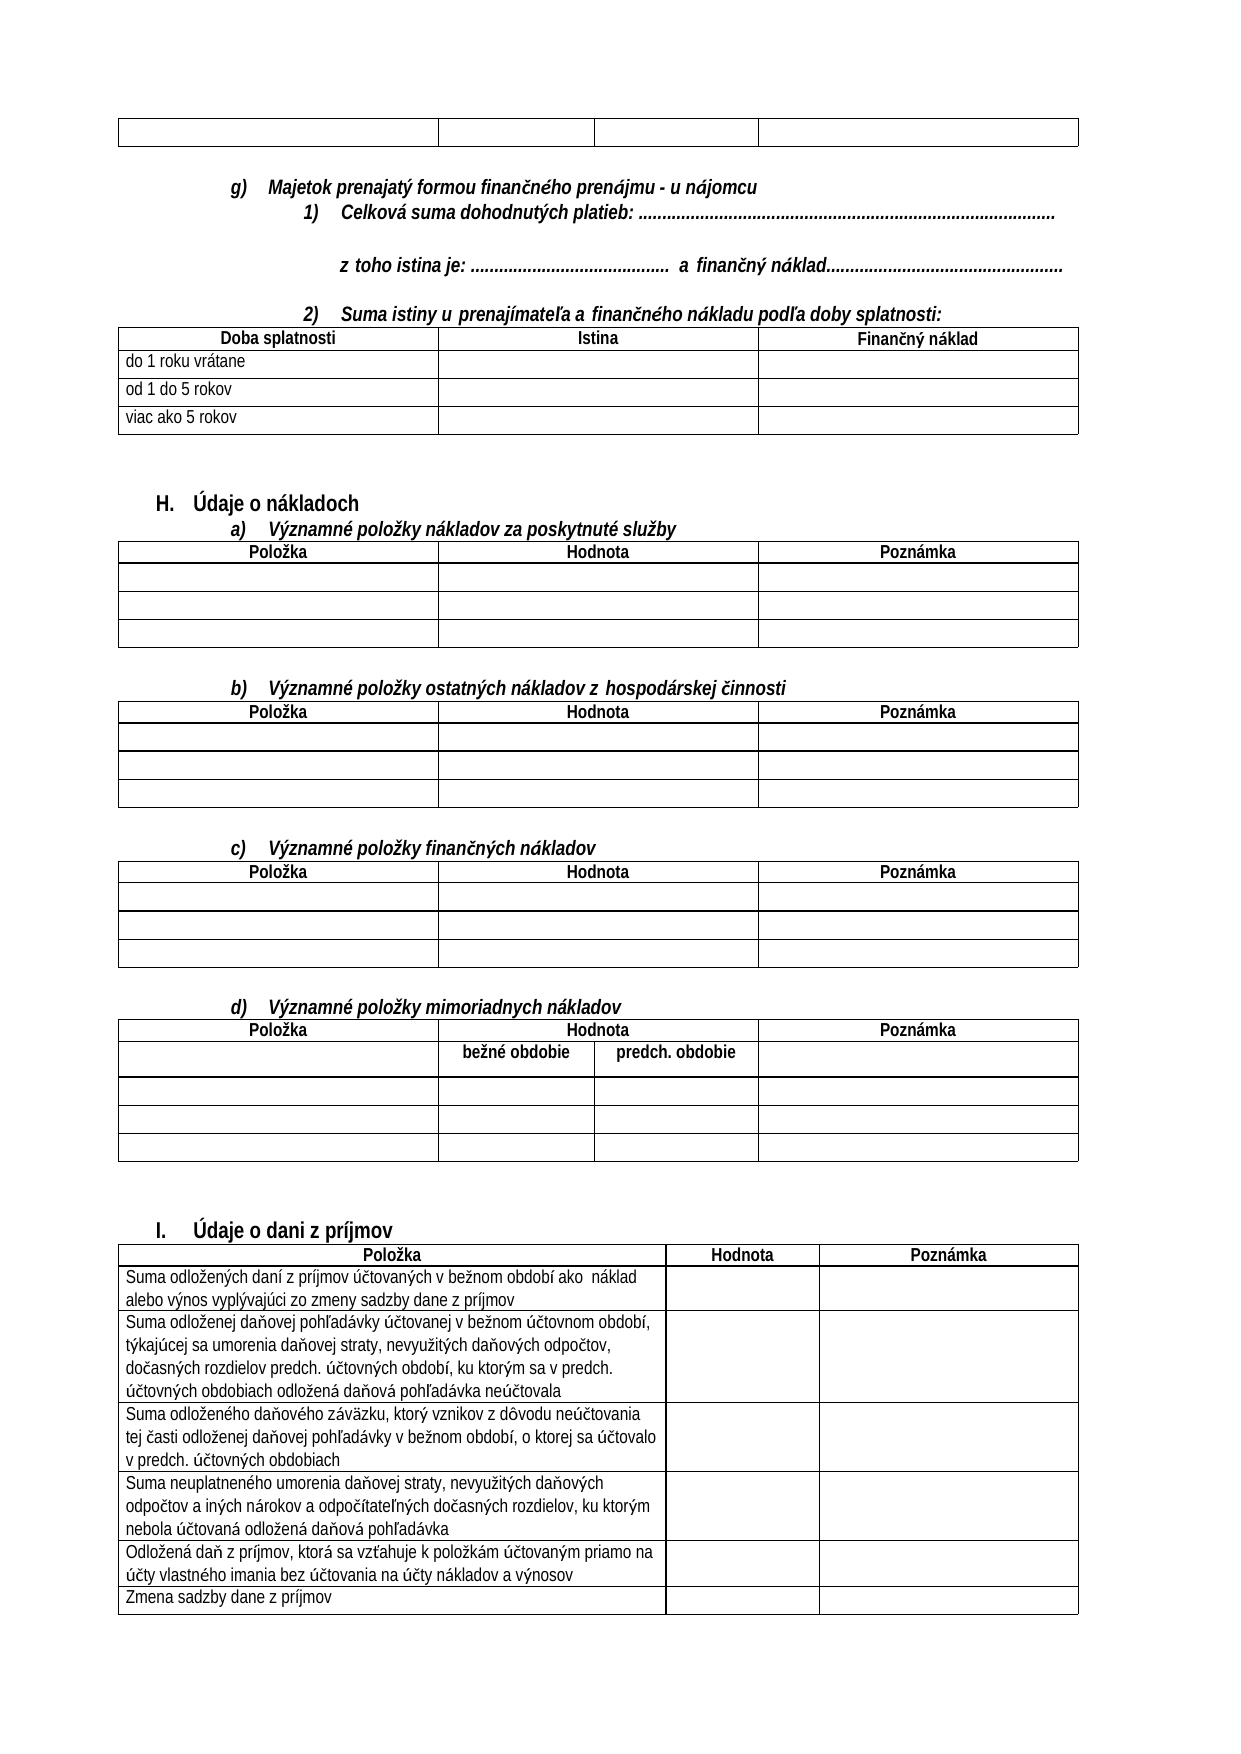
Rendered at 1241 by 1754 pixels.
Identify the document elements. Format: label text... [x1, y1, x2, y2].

table_cell [759, 620, 1078, 647]
table_cell [820, 1267, 1078, 1310]
table_cell [119, 1134, 438, 1161]
text 1) Celková suma dohodnutých platieb: ........................................................................................ [303, 200, 1122, 224]
table_header Hodnota [667, 1245, 819, 1265]
table_cell [759, 780, 1078, 807]
table_header Položka [119, 1020, 438, 1041]
text d) Významné položky mimoriadnych nákladov [231, 995, 1122, 1019]
table_cell [439, 780, 758, 807]
table_cell [759, 1042, 1078, 1076]
table_cell [759, 940, 1078, 967]
table_cell [759, 724, 1078, 750]
table_cell [759, 1106, 1078, 1133]
table_cell [439, 407, 758, 434]
table_cell do 1 roku vrátane [119, 351, 438, 378]
table_cell [119, 1078, 438, 1105]
table_cell [759, 1134, 1078, 1161]
table_cell od 1 do 5 rokov [119, 379, 438, 406]
table_cell [759, 912, 1078, 939]
table_header Finančný náklad [759, 328, 1078, 350]
table_header Položka [119, 542, 438, 562]
table_cell [119, 620, 438, 647]
table_header Hodnota [439, 542, 758, 562]
table_cell [119, 592, 438, 619]
table_cell viac ako 5 rokov [119, 407, 438, 434]
table_cell Zmena sadzby dane z príjmov [119, 1587, 665, 1614]
table_cell [439, 940, 758, 967]
table_header Poznámka [759, 702, 1078, 722]
table_cell [119, 883, 438, 910]
table_cell [595, 1106, 758, 1133]
table_cell [439, 564, 758, 591]
table_header Hodnota [439, 702, 758, 722]
table_cell [439, 1134, 594, 1161]
table_cell Suma odložených daní z príjmov účtovaných v bežnom období ako náklad alebo výnos vyplývajúci zo zmeny sadzby dane z príjmov [119, 1267, 665, 1310]
table_cell [759, 119, 1078, 146]
table_cell [820, 1541, 1078, 1586]
table_cell [667, 1403, 819, 1471]
table_cell Suma odloženej daňovej pohľadávky účtovanej v bežnom účtovnom období, týkajúcej sa umorenia daňovej straty, nevyužitých daňových odpočtov, dočasných rozdielov predch. účtovných období, ku ktorým sa v predch. účtovných obdobiach odložená daňová pohľadávka neúčtovala [119, 1311, 665, 1402]
table_header Hodnota [439, 862, 758, 882]
table_cell [667, 1311, 819, 1402]
table_cell [439, 1106, 594, 1133]
text I. Údaje o dani z príjmov [156, 1217, 1122, 1244]
table_cell [119, 724, 438, 750]
text z toho istina je: .......................................... a finančný náklad.................................................. [340, 252, 1122, 277]
table_header Doba splatnosti [119, 328, 438, 350]
table_cell [759, 564, 1078, 591]
table_cell Suma odloženého daňového záväzku, ktorý vznikov z dôvodu neúčtovania tej časti odloženej daňovej pohľadávky v bežnom období, o ktorej sa účtovalo v predch. účtovných obdobiach [119, 1403, 665, 1471]
table_header Poznámka [759, 542, 1078, 562]
table_cell [820, 1587, 1078, 1614]
table_cell [820, 1472, 1078, 1540]
table_cell Odložená daň z príjmov, ktorá sa vzťahuje k položkám účtovaným priamo na účty vlastného imania bez účtovania na účty nákladov a výnosov [119, 1541, 665, 1586]
table_header Hodnota [439, 1020, 758, 1041]
table_cell [439, 351, 758, 378]
table_cell [119, 1106, 438, 1133]
text H. Údaje o nákladoch [156, 490, 1122, 517]
table_header Poznámka [820, 1245, 1078, 1265]
table_cell [820, 1403, 1078, 1471]
table_cell [119, 940, 438, 967]
table_cell [119, 752, 438, 779]
table_cell [667, 1541, 819, 1586]
table_cell [759, 407, 1078, 434]
table_cell [595, 119, 758, 146]
table_cell [667, 1472, 819, 1540]
text 2) Suma istiny u prenajímateľa a finančného nákladu podľa doby splatnosti: [303, 301, 1122, 327]
table_cell [119, 1042, 438, 1076]
table_cell [759, 351, 1078, 378]
table_cell [439, 912, 758, 939]
table_cell [667, 1267, 819, 1310]
table_cell [439, 379, 758, 406]
table_cell [439, 883, 758, 910]
table_cell [119, 119, 438, 146]
table_header Položka [119, 702, 438, 722]
table_cell [759, 752, 1078, 779]
table_cell [759, 883, 1078, 910]
text b) Významné položky ostatných nákladov z hospodárskej činnosti [231, 675, 1122, 701]
table_cell [119, 780, 438, 807]
table_cell [439, 119, 594, 146]
table_cell [439, 1078, 594, 1105]
table_header Istina [439, 328, 758, 350]
table_cell [595, 1134, 758, 1161]
table_header Položka [119, 862, 438, 882]
table_cell [439, 592, 758, 619]
table_cell [119, 912, 438, 939]
table_cell Suma neuplatneného umorenia daňovej straty, nevyužitých daňových odpočtov a iných nárokov a odpočítateľných dočasných rozdielov, ku ktorým nebola účtovaná odložená daňová pohľadávka [119, 1472, 665, 1540]
table_cell [759, 379, 1078, 406]
text c) Významné položky finančných nákladov [231, 835, 1122, 861]
table_cell [820, 1311, 1078, 1402]
table_header Poznámka [759, 862, 1078, 882]
text g) Majetok prenajatý formou finančného prenájmu - u nájomcu [231, 174, 1122, 200]
table_cell [759, 592, 1078, 619]
table_cell [759, 1078, 1078, 1105]
table_cell [595, 1078, 758, 1105]
table_cell bežné obdobie [439, 1042, 594, 1076]
table_cell predch. obdobie [595, 1042, 758, 1076]
table_cell [439, 620, 758, 647]
table_cell [119, 564, 438, 591]
table_cell [667, 1587, 819, 1614]
table_cell [439, 724, 758, 750]
table_header Poznámka [759, 1020, 1078, 1041]
text a) Významné položky nákladov za poskytnuté služby [231, 517, 1122, 541]
table_cell [439, 752, 758, 779]
table_header Položka [119, 1245, 665, 1265]
